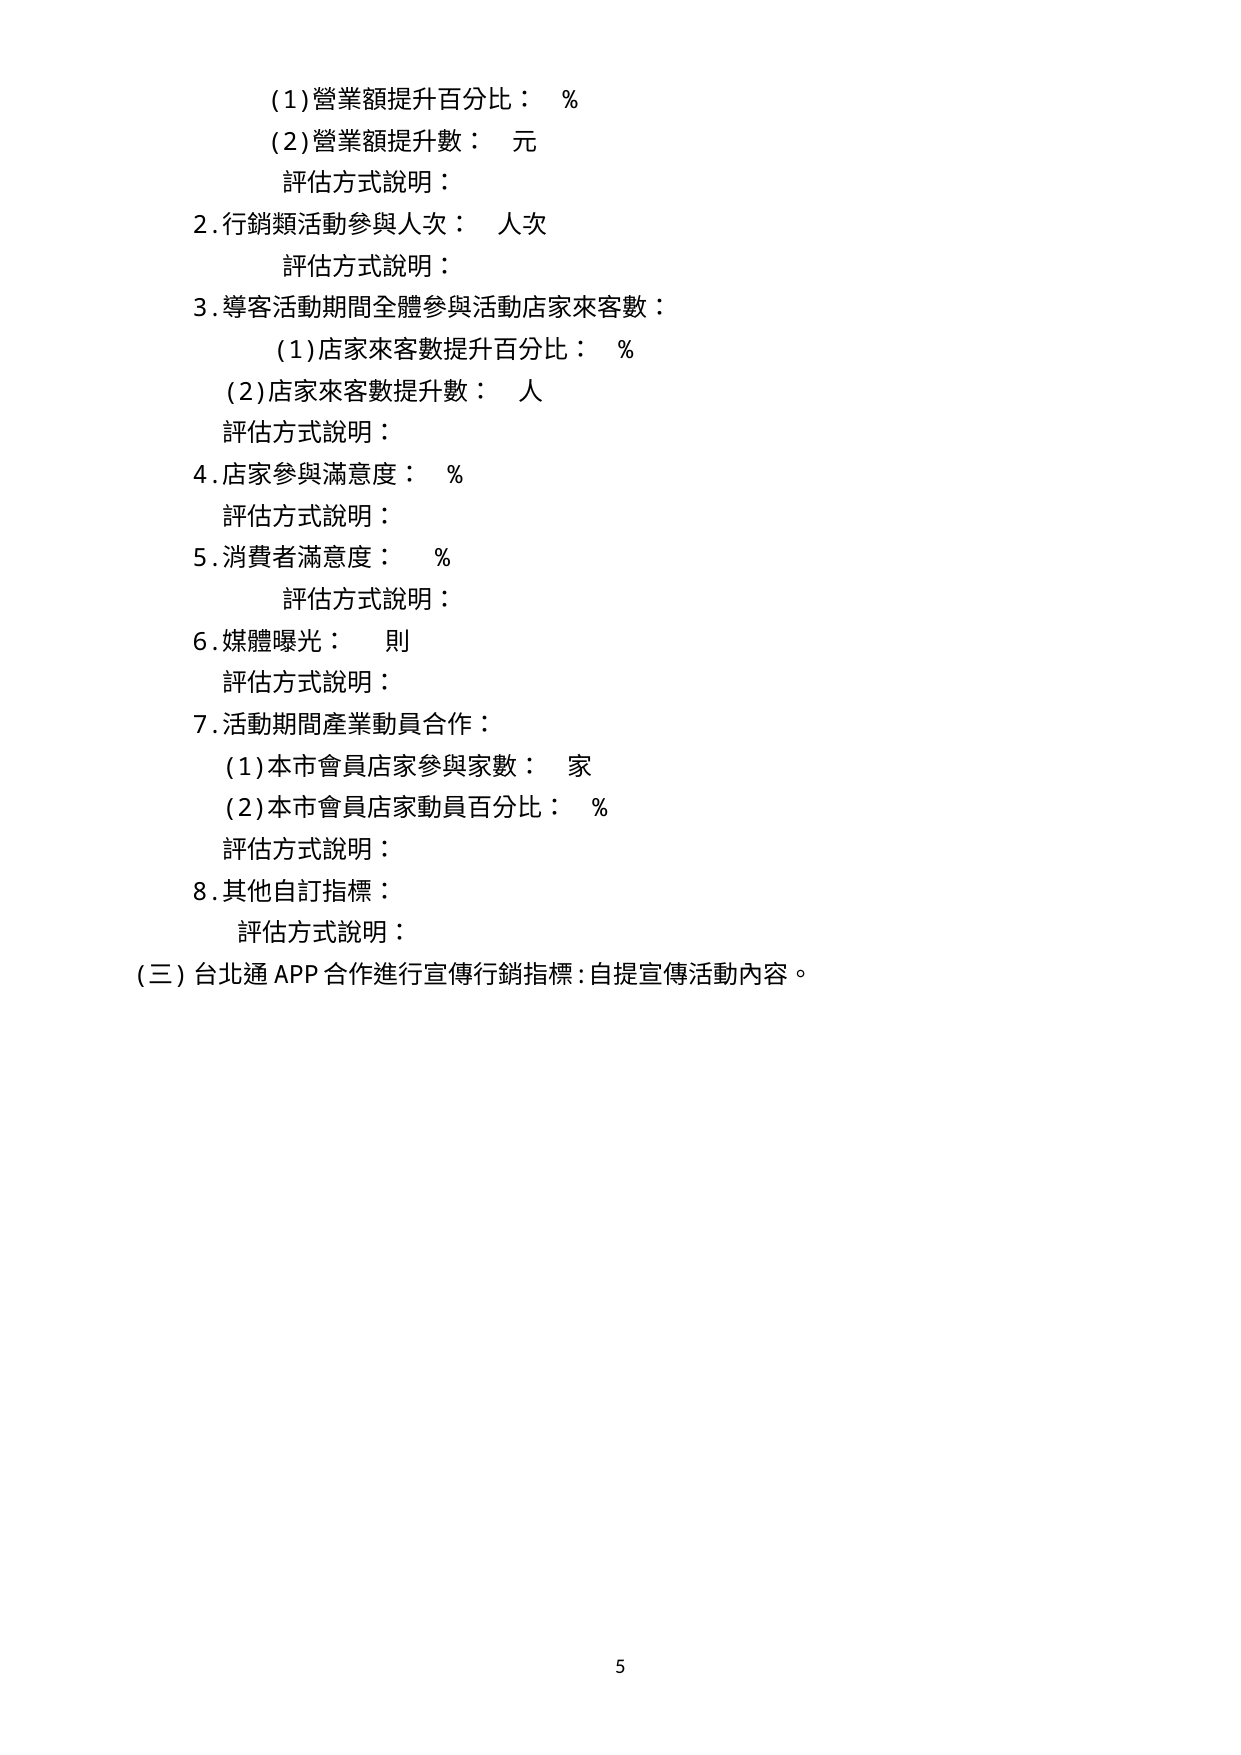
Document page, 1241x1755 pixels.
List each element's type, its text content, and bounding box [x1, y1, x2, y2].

text 8.其他自訂指標： [192, 867, 1122, 908]
text 7.活動期間產業動員合作： [162, 700, 1122, 742]
text (2)本市會員店家動員百分比： % [192, 783, 1122, 825]
text (1)店家來客數提升百分比： % [168, 325, 1122, 367]
text (2)店家來客數提升數： 人 [118, 367, 1122, 408]
text 評估方式說明： [192, 825, 1122, 867]
text 評估方式說明： [177, 492, 1122, 533]
text 4.店家參與滿意度： % [162, 450, 1122, 492]
text (1)營業額提升百分比： % [162, 75, 1122, 117]
text (三) 台北通APP合作進行宣傳行銷指標:自提宣傳活動內容。 [118, 950, 1122, 992]
text 5.消費者滿意度： % [162, 533, 1122, 575]
text 評估方式說明： [177, 575, 1122, 617]
text 評估方式說明： [192, 908, 1122, 950]
text 2.行銷類活動參與人次： 人次 [162, 200, 1122, 242]
text 評估方式說明： [177, 158, 1122, 200]
text (2)營業額提升數： 元 [162, 117, 1122, 158]
text 評估方式說明： [177, 242, 1122, 283]
text 評估方式說明： [177, 408, 1122, 450]
text 6.媒體曝光： 則 [162, 617, 1122, 658]
text (1)本市會員店家參與家數： 家 [192, 742, 1122, 783]
text 評估方式說明： [177, 658, 1122, 700]
text 3.導客活動期間全體參與活動店家來客數： [162, 283, 1122, 325]
